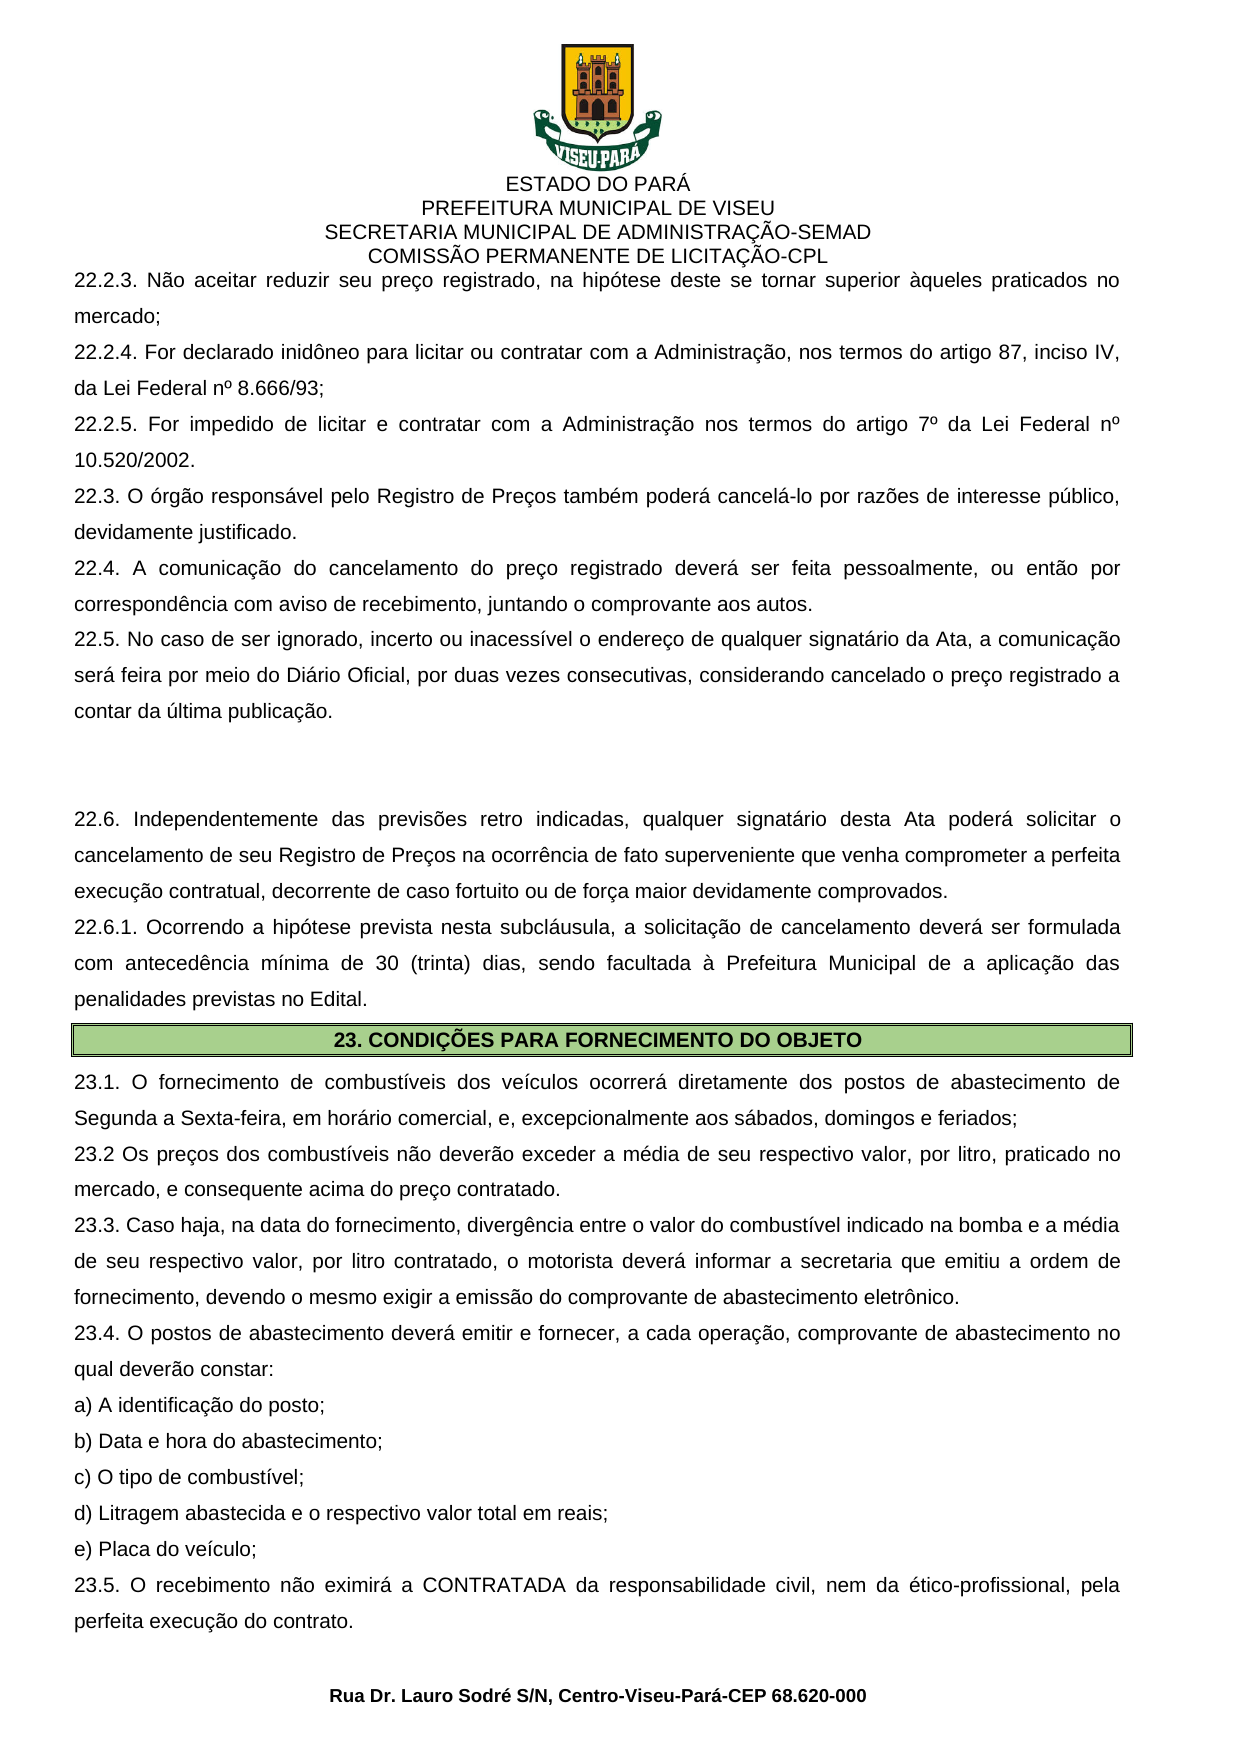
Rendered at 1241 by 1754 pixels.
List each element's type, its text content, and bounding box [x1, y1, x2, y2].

text 23.1. O fornecimento de combustíveis dos veículos ocorrerá diretamente dos postos de abastecimento de Segunda a Sexta-feira, em horário comercial, e, excepcionalmente aos sábados, domingos e feriados; [74, 1069, 1122, 1129]
text a) A identificação do posto; [74, 1393, 1122, 1417]
text 23.4. O postos de abastecimento deverá emitir e fornecer, a cada operação, comprovante de abastecimento no qual deverão constar: [74, 1321, 1122, 1381]
picture [533, 44, 663, 172]
text 22.4. A comunicação do cancelamento do preço registrado deverá ser feita pessoalmente, ou então por correspondência com aviso de recebimento, juntando o comprovante aos autos. [74, 555, 1122, 615]
text c) O tipo de combustível; [74, 1465, 1122, 1489]
text 22.2.3. Não aceitar reduzir seu preço registrado, na hipótese deste se tornar superior àqueles praticados no mercado; [74, 268, 1122, 328]
text 22.2.5. For impedido de licitar e contratar com a Administração nos termos do artigo 7º da Lei Federal nº 10.520/2002. [74, 412, 1122, 472]
text 22.6. Independentemente das previsões retro indicadas, qualquer signatário desta Ata poderá solicitar o cancelamento de seu Registro de Preços na ocorrência de fato superveniente que venha comprometer a perfeita execução contratual, decorrente de caso fortuito ou de força maior devidamente comprovados. [74, 807, 1122, 903]
text 22.3. O órgão responsável pelo Registro de Preços também poderá cancelá-lo por razões de interesse público, devidamente justificado. [74, 483, 1122, 543]
text 23.3. Caso haja, na data do fornecimento, divergência entre o valor do combustível indicado na bomba e a média de seu respectivo valor, por litro contratado, o motorista deverá informar a secretaria que emitiu a ordem de fornecimento, devendo o mesmo exigir a emissão do comprovante de abastecimento eletrônico. [74, 1213, 1122, 1309]
text d) Litragem abastecida e o respectivo valor total em reais; [74, 1501, 1122, 1525]
text 23.5. O recebimento não eximirá a CONTRATADA da responsabilidade civil, nem da ético-profissional, pela perfeita execução do contrato. [74, 1573, 1122, 1632]
text 22.6.1. Ocorrendo a hipótese prevista nesta subcláusula, a solicitação de cancelamento deverá ser formulada com antecedência mínima de 30 (trinta) dias, sendo facultada à Prefeitura Municipal de a aplicação das penalidades previstas no Edital. [74, 915, 1122, 1011]
text 22.2.4. For declarado inidôneo para licitar ou contratar com a Administração, nos termos do artigo 87, inciso IV, da Lei Federal nº 8.666/93; [74, 340, 1122, 400]
text 22.5. No caso de ser ignorado, incerto ou inacessível o endereço de qualquer signatário da Ata, a comunicação será feira por meio do Diário Oficial, por duas vezes consecutivas, considerando cancelado o preço registrado a contar da última publicação. [74, 627, 1122, 723]
text b) Data e hora do abastecimento; [74, 1429, 1122, 1453]
text e) Placa do veículo; [74, 1537, 1122, 1561]
text 23. CONDIÇÕES PARA FORNECIMENTO DO OBJETO [74, 1026, 1130, 1054]
text 23.2 Os preços dos combustíveis não deverão exceder a média de seu respectivo valor, por litro, praticado no mercado, e consequente acima do preço contratado. [74, 1141, 1122, 1201]
